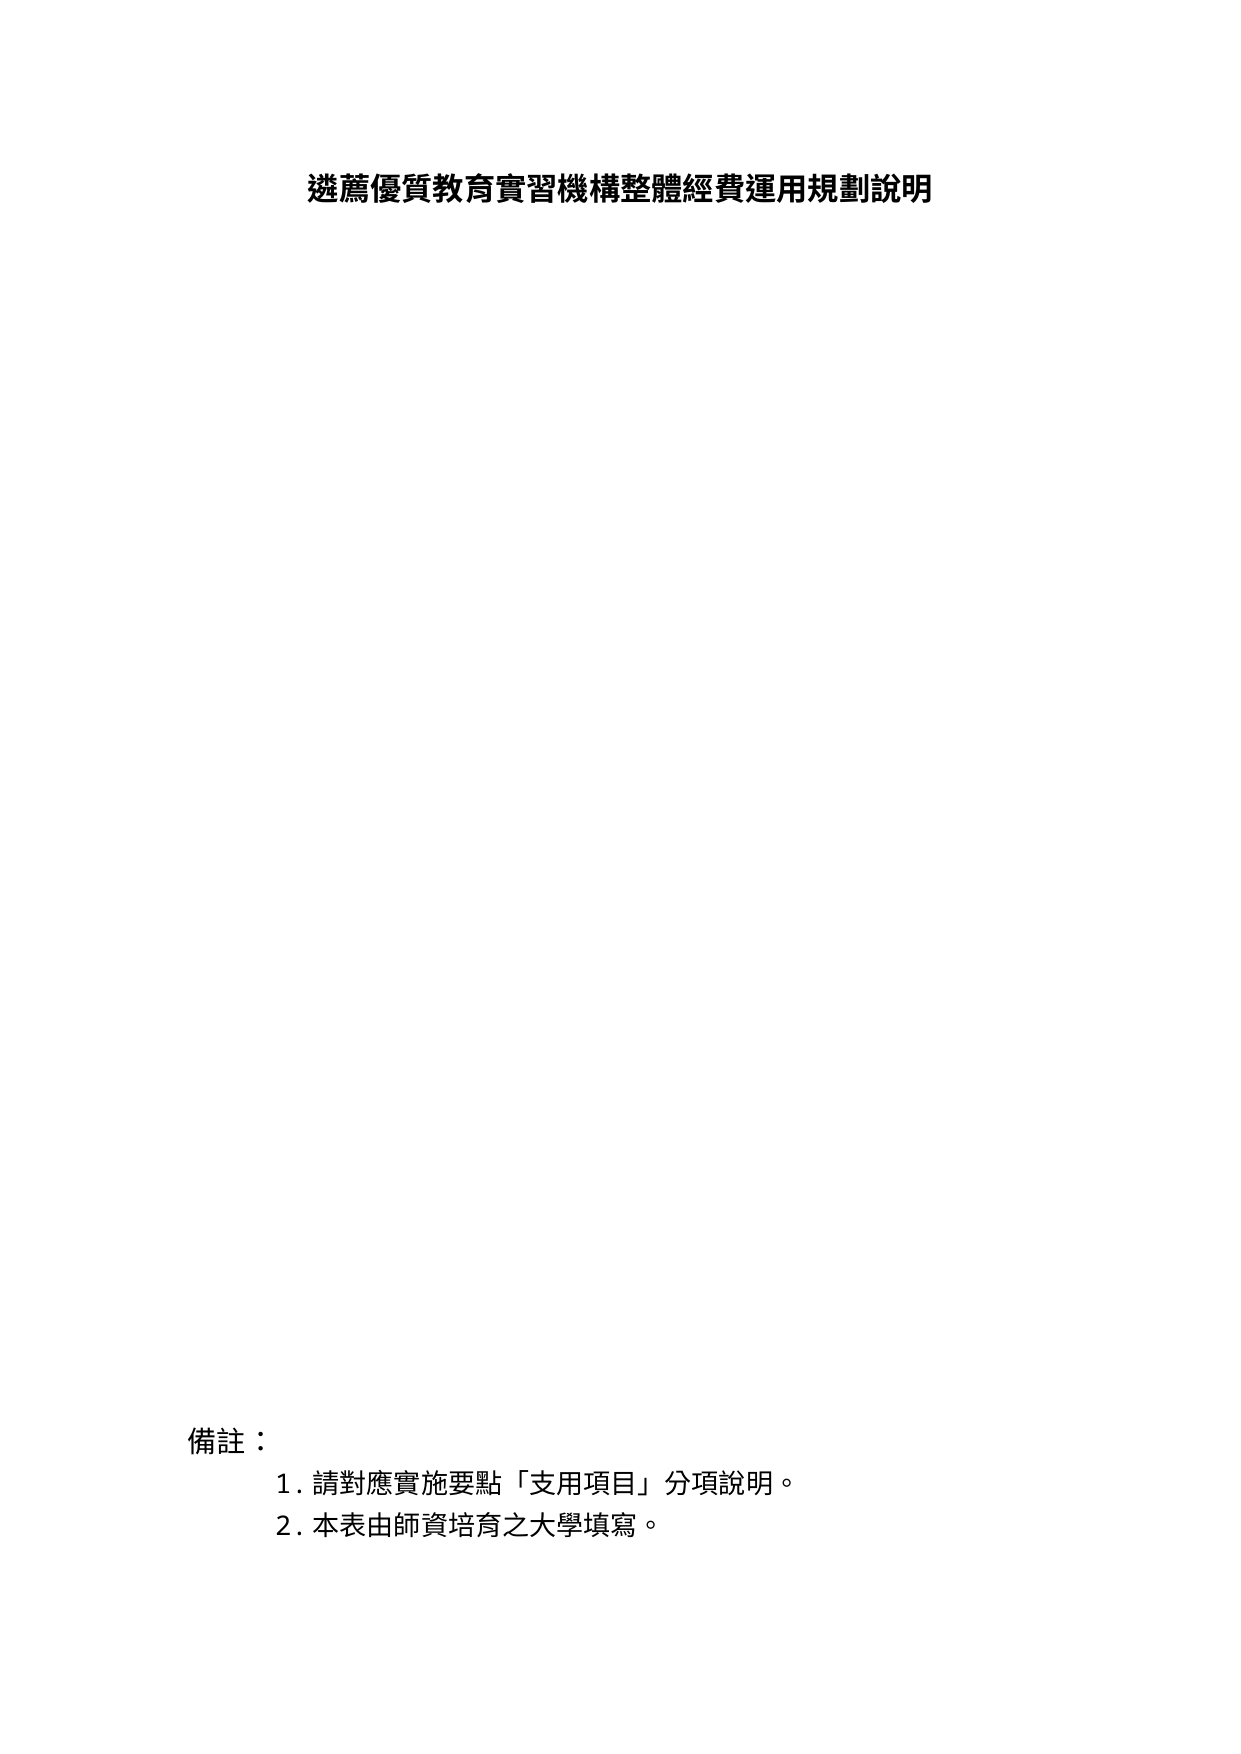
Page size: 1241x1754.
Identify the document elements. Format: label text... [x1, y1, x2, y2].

list 請對應實施要點「支用項目」分項說明。 [275, 1460, 1053, 1502]
text 遴薦優質教育實習機構整體經費運用規劃說明 [187, 158, 1053, 210]
text 備註： [187, 1419, 1053, 1460]
list 本表由師資培育之大學填寫。 [275, 1502, 1053, 1544]
text [52, 14, 205, 133]
